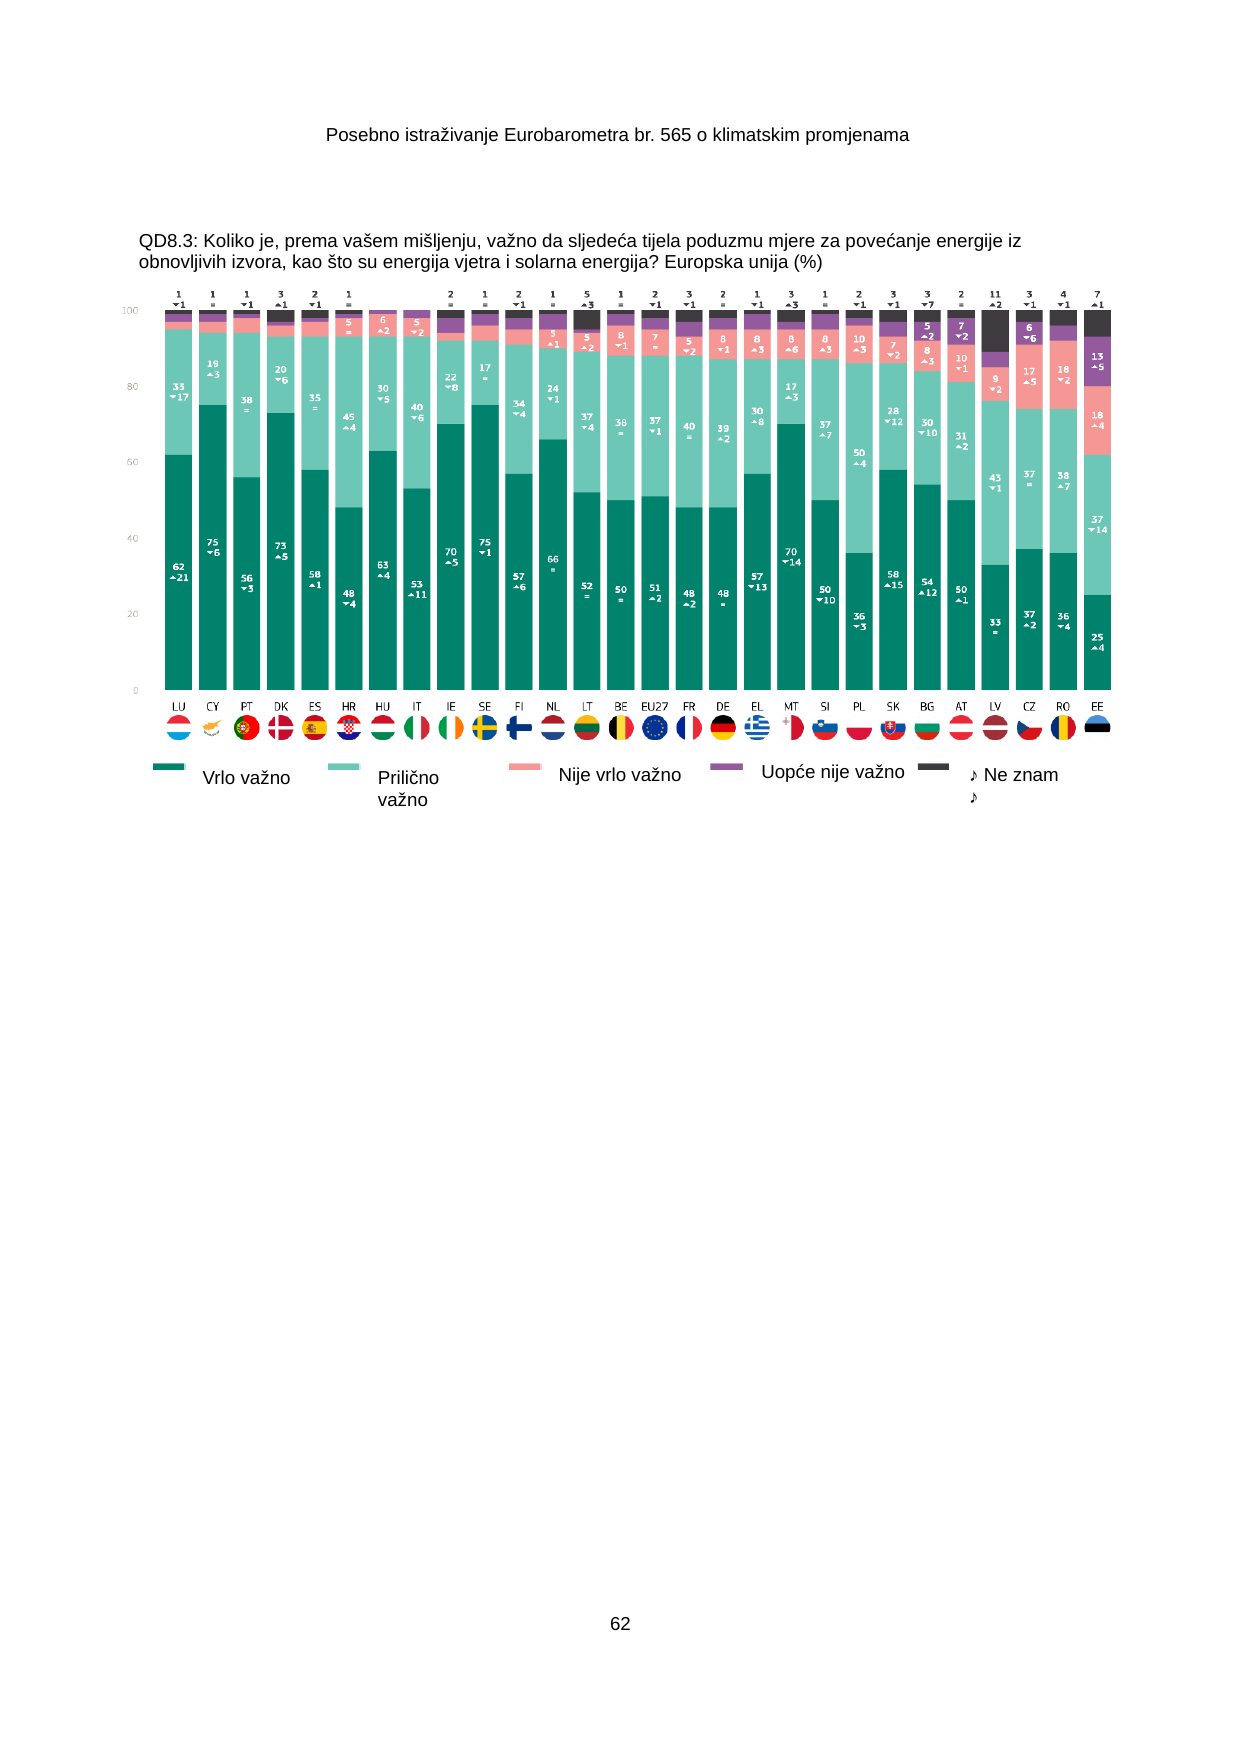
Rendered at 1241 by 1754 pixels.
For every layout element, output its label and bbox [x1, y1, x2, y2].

picture [118, 284, 1123, 746]
picture [147, 761, 955, 772]
